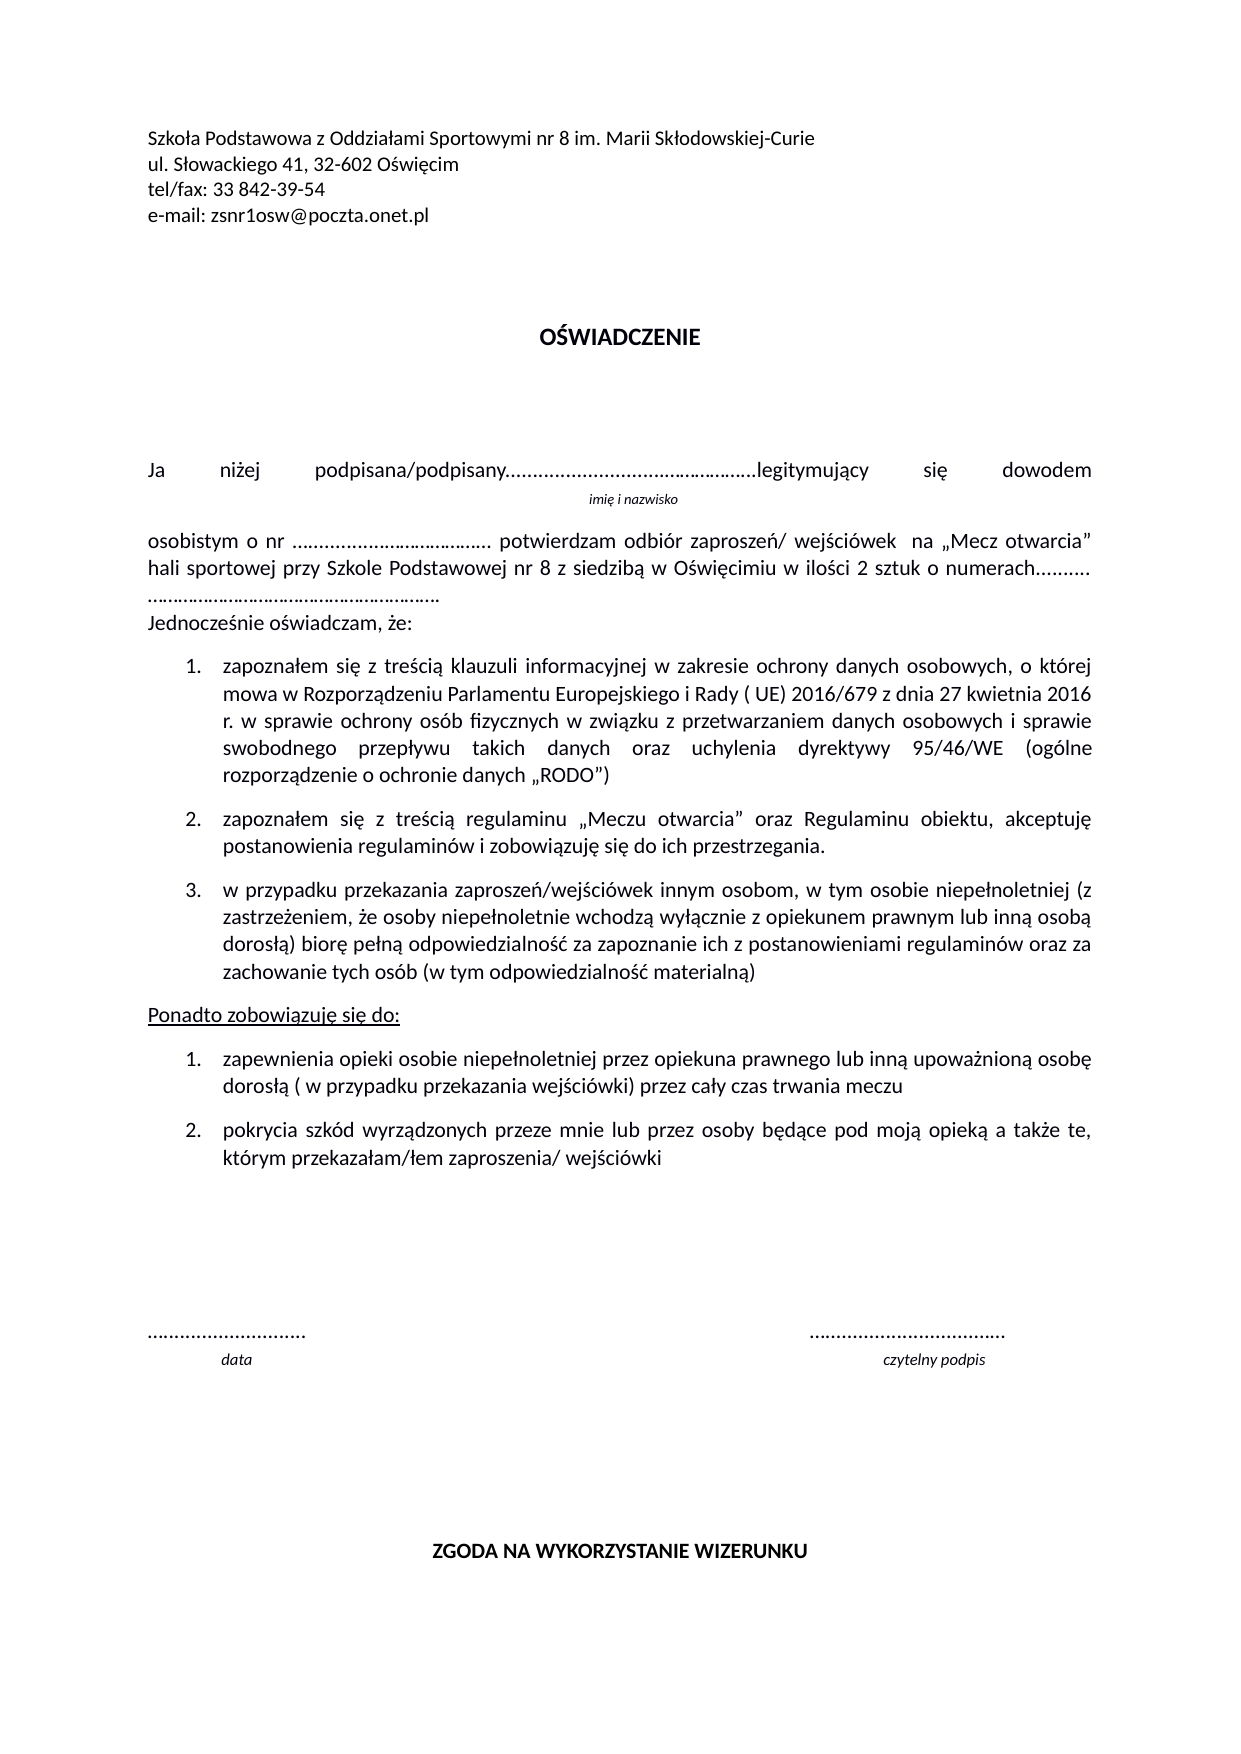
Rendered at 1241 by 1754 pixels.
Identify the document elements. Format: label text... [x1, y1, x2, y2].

text osobistym o nr …..............………………... potwierdzam odbiór zaproszeń/ wejściówek na „Mecz otwarcia” hali sportowej przy Szkole Podstawowej nr 8 z siedzibą w Oświęcimiu w ilości 2 sztuk o numerach..........…………………………………………………. Jednocześnie oświadczam, że: [148, 527, 1093, 635]
text Ja niżej podpisana/podpisany.............................……………...legitymujący się dowodem imię i nazwisko [148, 456, 1093, 510]
text OŚWIADCZENIE [148, 321, 1093, 351]
list zapoznałem się z treścią regulaminu „Meczu otwarcia” oraz Regulaminu obiektu, akceptuję postanowienia regulaminów i zobowiązuję się do ich przestrzegania. [185, 805, 1093, 859]
text ZGODA NA WYKORZYSTANIE WIZERUNKU [148, 1537, 1093, 1564]
list zapoznałem się z treścią klauzuli informacyjnej w zakresie ochrony danych osobowych, o której mowa w Rozporządzeniu Parlamentu Europejskiego i Rady ( UE) 2016/679 z dnia 27 kwietnia 2016 r. w sprawie ochrony osób fizycznych w związku z przetwarzaniem danych osobowych i sprawie swobodnego przepływu takich danych oraz uchylenia dyrektywy 95/46/WE (ogólne rozporządzenie o ochronie danych „RODO”) [185, 653, 1093, 788]
text ….......................... …..............................… data czytelny podpis [148, 1318, 1093, 1371]
list zapewnienia opieki osobie niepełnoletniej przez opiekuna prawnego lub inną upoważnioną osobę dorosłą ( w przypadku przekazania wejściówki) przez cały czas trwania meczu [185, 1046, 1093, 1099]
list w przypadku przekazania zaproszeń/wejściówek innym osobom, w tym osobie niepełnoletniej (z zastrzeżeniem, że osoby niepełnoletnie wchodzą wyłącznie z opiekunem prawnym lub inną osobą dorosłą) biorę pełną odpowiedzialność za zapoznanie ich z postanowieniami regulaminów oraz za zachowanie tych osób (w tym odpowiedzialność materialną) [185, 876, 1093, 984]
text Ponadto zobowiązuję się do: [148, 1002, 1093, 1028]
list pokrycia szkód wyrządzonych przeze mnie lub przez osoby będące pod moją opieką a także te, którym przekazałam/łem zaproszenia/ wejściówki [185, 1117, 1093, 1170]
